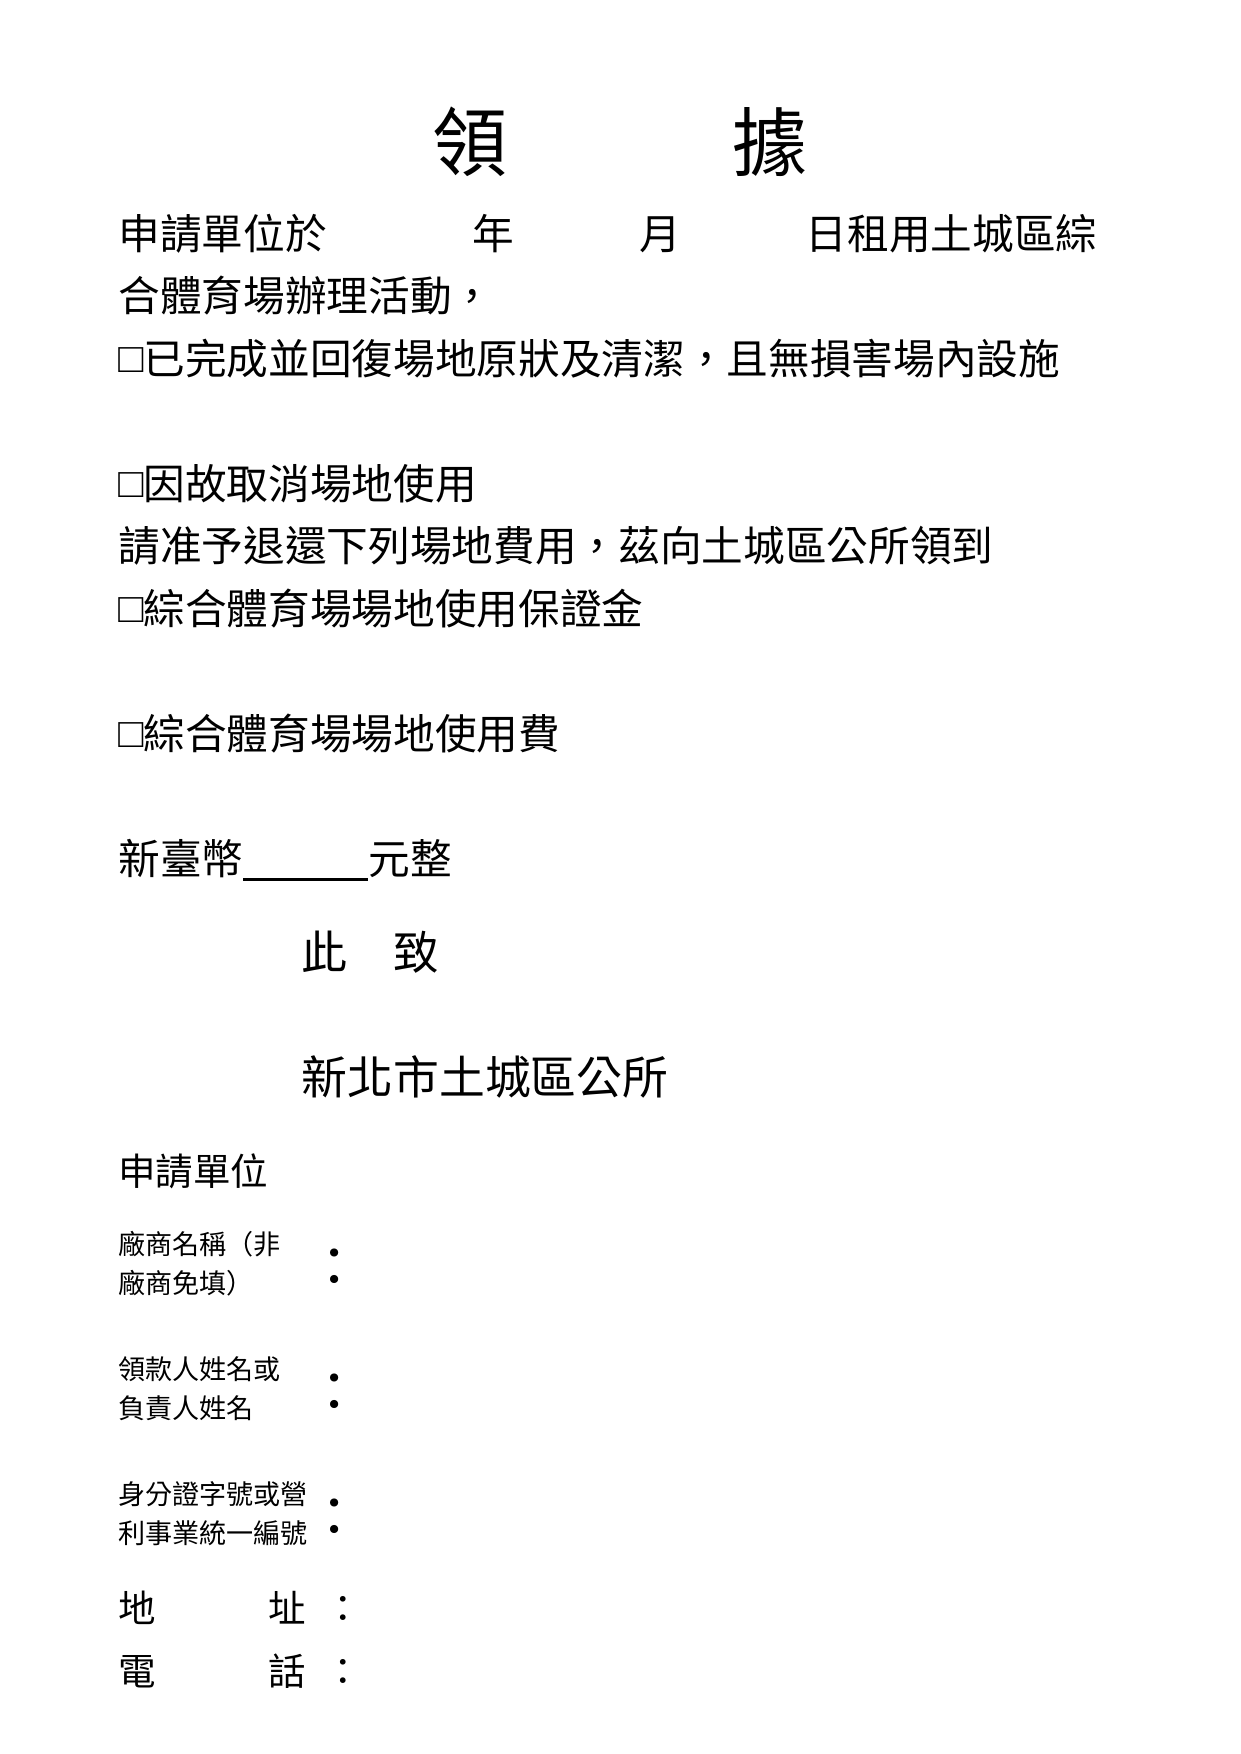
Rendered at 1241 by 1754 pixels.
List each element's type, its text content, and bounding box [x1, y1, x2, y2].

text 新北市土城區公所 [118, 1002, 1122, 1127]
text □綜合體育場場地使用保證金 [118, 564, 1122, 627]
text 請准予退還下列場地費用，茲向土城區公所領到 [118, 502, 1122, 564]
text 地 址 ： [118, 1564, 1122, 1627]
text 此 致 [118, 877, 1122, 1002]
text □因故取消場地使用 [118, 439, 1122, 502]
text 申請單位於 年 月 日租用土城區綜合體育場辦理活動， [118, 189, 1122, 314]
text □綜合體育場場地使用費 [118, 689, 1122, 752]
text 電 話 ： [118, 1627, 1122, 1689]
text 領 據 [118, 64, 1122, 189]
text 領款人姓名或負責人姓名 ： [118, 1314, 1122, 1439]
text 廠商名稱（非廠商免填） ： [118, 1189, 1122, 1314]
text □已完成並回復場地原狀及清潔，且無損害場內設施 [118, 314, 1122, 377]
text 身分證字號或營利事業統一編號： [118, 1439, 1122, 1564]
text 申請單位 [118, 1127, 1122, 1189]
text 新臺幣 元整 [118, 814, 1122, 877]
